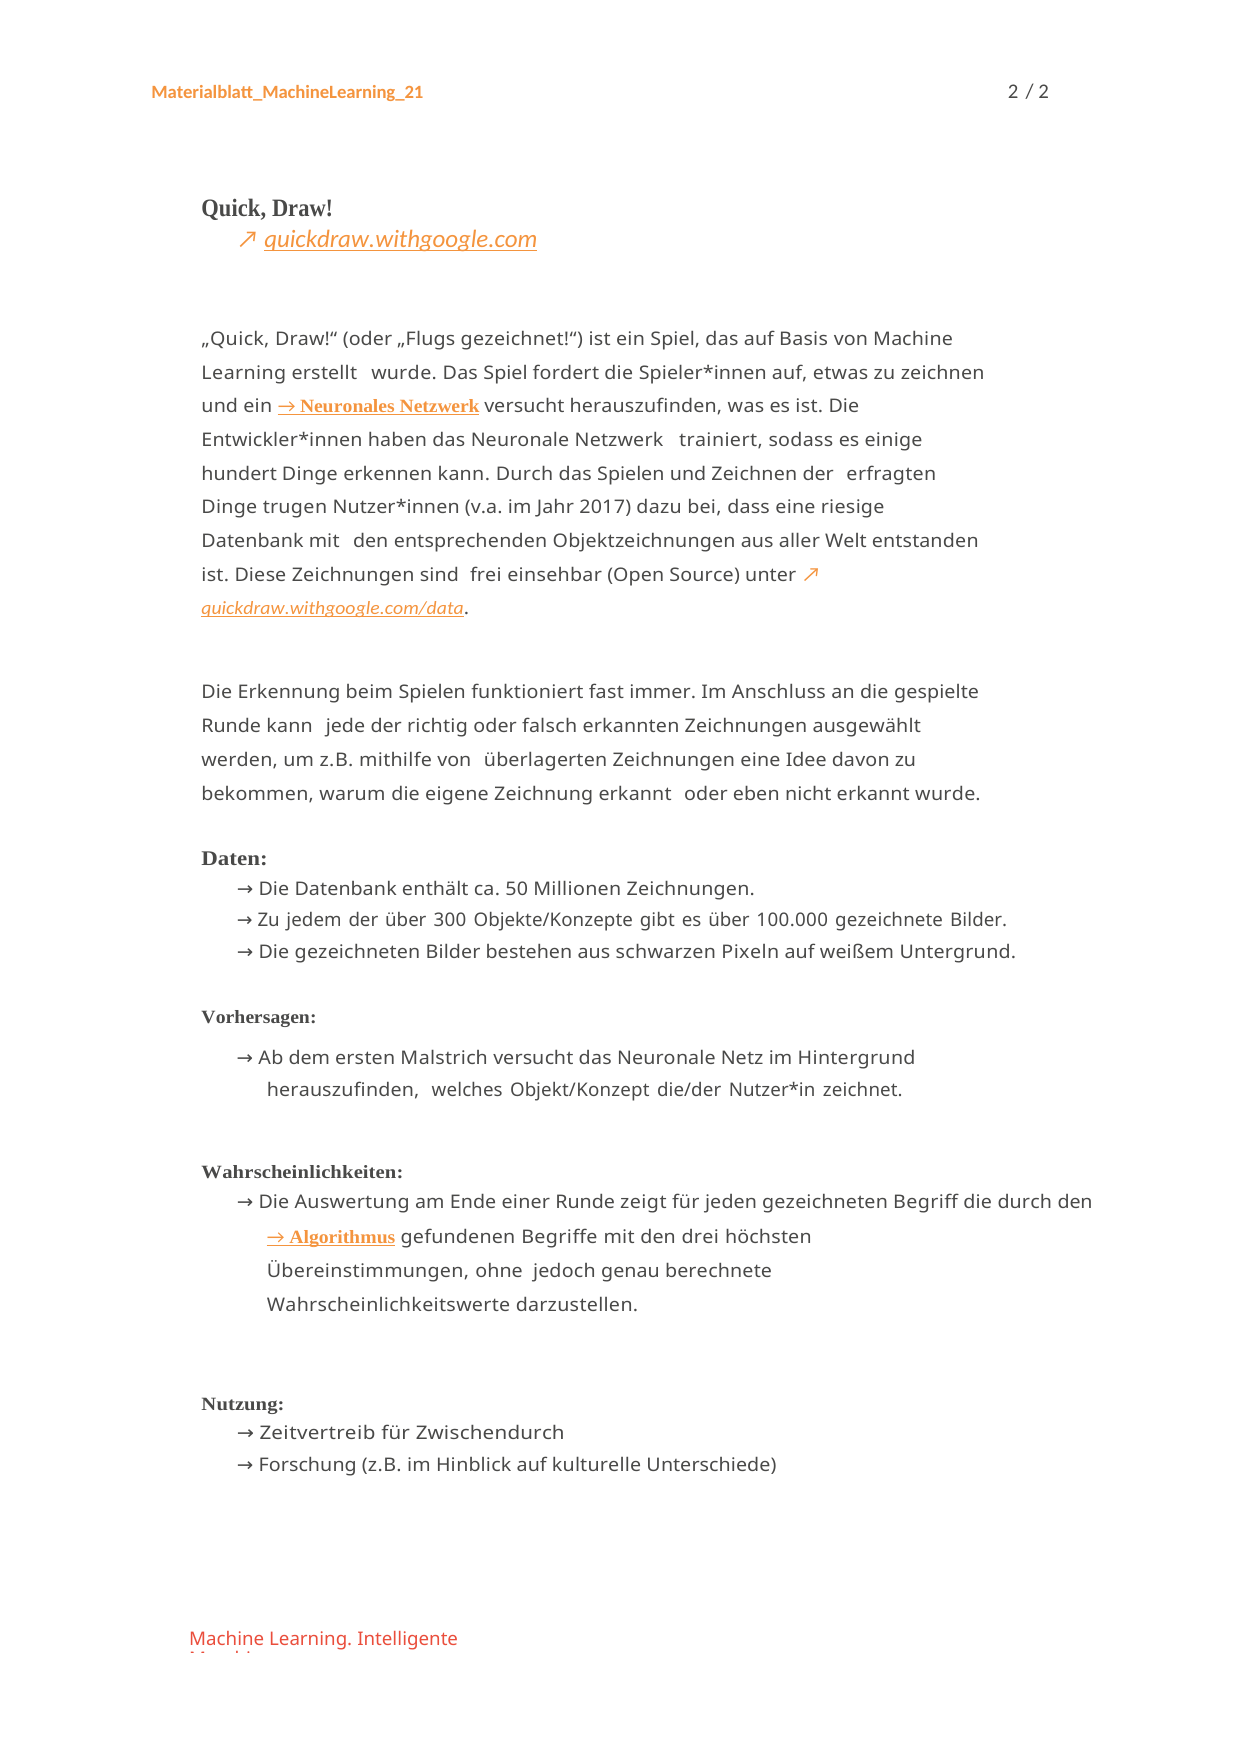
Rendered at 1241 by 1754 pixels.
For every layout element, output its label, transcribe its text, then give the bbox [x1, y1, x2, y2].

text Materialblatt_MachineLearning_21 2 / 2 [148, 78, 1052, 103]
text → Algorithmus gefundenen Begriffe mit den drei höchsten Übereinstimmungen, ohne jedoch genau berechnete Wahrscheinlichkeitswerte darzustellen. [267, 1223, 1000, 1316]
text → Forschung (z.B. im Hinblick auf kulturelle Unterschiede) [237, 1446, 1093, 1478]
text → Die Auswertung am Ende einer Runde zeigt für jeden gezeichneten Begriff die durch den [237, 1182, 1093, 1215]
text Nutzung: [201, 1393, 1093, 1414]
text Quick, Draw! [201, 193, 1093, 222]
text → Die Datenbank enthält ca. 50 Millionen Zeichnungen. [237, 870, 1093, 901]
subtitle ↗ quickdraw.withgoogle.com [236, 224, 1093, 254]
text Wahrscheinlichkeiten: [201, 1161, 1093, 1182]
text → Die gezeichneten Bilder bestehen aus schwarzen Pixeln auf weißem Untergrund. [237, 933, 1093, 965]
text Die Erkennung beim Spielen funktioniert fast immer. Im Anschluss an die gespielte Runde kann jede der richtig oder falsch erkannten Zeichnungen ausgewählt werden, um z.B. mithilfe von überlagerten Zeichnungen eine Idee davon zu bekommen, warum die eigene Zeichnung erkannt oder eben nicht erkannt wurde. [201, 678, 989, 805]
text → Zu jedem der über 300 Objekte/Konzepte gibt es über 100.000 gezeichnete Bilder. [237, 901, 1093, 933]
text Daten: [201, 846, 1093, 870]
text „Quick, Draw!“ (oder „Flugs gezeichnet!“) ist ein Spiel, das auf Basis von Machine Learning erstellt wurde. Das Spiel fordert die Spieler*innen auf, etwas zu zeichnen und ein → Neuronales Netzwerk versucht herauszufinden, was es ist. Die Entwickler*innen haben das Neuronale Netzwerk trainiert, sodass es einige hundert Dinge erkennen kann. Durch das Spielen und Zeichnen der erfragten Dinge trugen Nutzer*innen (v.a. im Jahr 2017) dazu bei, dass eine riesige Datenbank mit den entsprechenden Objektzeichnungen aus aller Welt entstanden ist. Diese Zeichnungen sind frei einsehbar (Open Source) unter ↗ quickdraw.withgoogle.com/data. [201, 325, 987, 620]
text → Zeitvertreib für Zwischendurch [237, 1414, 1093, 1446]
text → Ab dem ersten Malstrich versucht das Neuronale Netz im Hintergrund herauszufinden, welches Objekt/Konzept die/der Nutzer*in zeichnet. [236, 1044, 993, 1101]
text Vorhersagen: [201, 1007, 1093, 1028]
